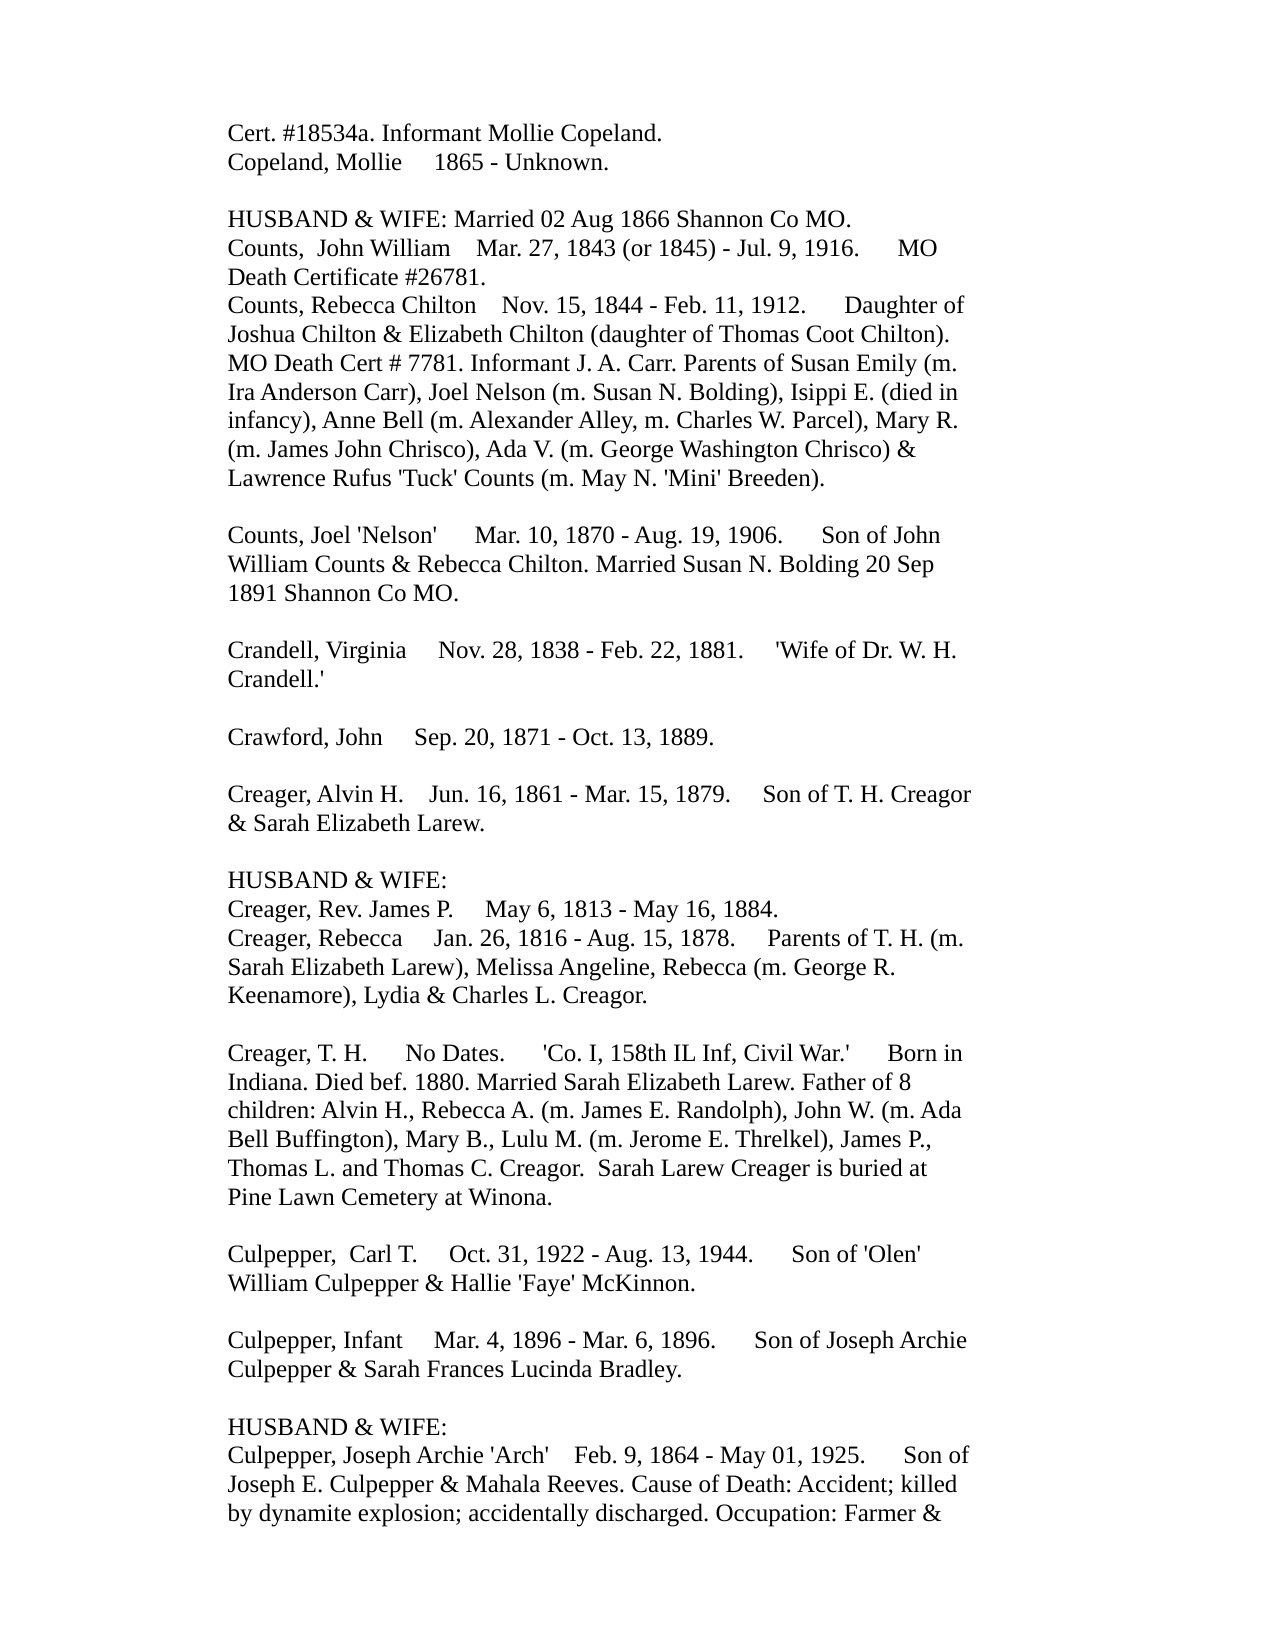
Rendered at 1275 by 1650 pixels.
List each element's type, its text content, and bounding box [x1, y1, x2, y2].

text Creager, Alvin H. Jun. 16, 1861 - Mar. 15, 1879. Son of T. H. Creagor & Sarah Elizabeth Larew. [227, 779, 973, 837]
text Creager, Rebecca Jan. 26, 1816 - Aug. 15, 1878. Parents of T. H. (m. Sarah Elizabeth Larew), Melissa Angeline, Rebecca (m. George R. Keenamore), Lydia & Charles L. Creagor. [227, 923, 973, 1009]
text Creager, Rev. James P. May 6, 1813 - May 16, 1884. [227, 894, 973, 923]
text Counts, John William Mar. 27, 1843 (or 1845) - Jul. 9, 1916. MO Death Certificate #26781. [227, 233, 973, 291]
text Cert. #18534a. Informant Mollie Copeland. [227, 118, 973, 147]
text Counts, Joel 'Nelson' Mar. 10, 1870 - Aug. 19, 1906. Son of John William Counts & Rebecca Chilton. Married Susan N. Bolding 20 Sep 1891 Shannon Co MO. [227, 521, 973, 607]
text Copeland, Mollie 1865 - Unknown. [227, 147, 973, 176]
text Crawford, John Sep. 20, 1871 - Oct. 13, 1889. [227, 722, 973, 751]
text HUSBAND & WIFE: [227, 866, 973, 894]
text Crandell, Virginia Nov. 28, 1838 - Feb. 22, 1881. 'Wife of Dr. W. H. Crandell.' [227, 636, 973, 693]
text Culpepper, Carl T. Oct. 31, 1922 - Aug. 13, 1944. Son of 'Olen' William Culpepper & Hallie 'Faye' McKinnon. [227, 1239, 973, 1297]
text HUSBAND & WIFE: [227, 1412, 973, 1441]
text Counts, Rebecca Chilton Nov. 15, 1844 - Feb. 11, 1912. Daughter of Joshua Chilton & Elizabeth Chilton (daughter of Thomas Coot Chilton). MO Death Cert # 7781. Informant J. A. Carr. Parents of Susan Emily (m. Ira Anderson Carr), Joel Nelson (m. Susan N. Bolding), Isippi E. (died in infancy), Anne Bell (m. Alexander Alley, m. Charles W. Parcel), Mary R. (m. James John Chrisco), Ada V. (m. George Washington Chrisco) & Lawrence Rufus 'Tuck' Counts (m. May N. 'Mini' Breeden). [227, 291, 973, 492]
text HUSBAND & WIFE: Married 02 Aug 1866 Shannon Co MO. [227, 204, 973, 233]
text Culpepper, Joseph Archie 'Arch' Feb. 9, 1864 - May 01, 1925. Son of Joseph E. Culpepper & Mahala Reeves. Cause of Death: Accident; killed by dynamite explosion; accidentally discharged. Occupation: Farmer & [227, 1441, 973, 1527]
text Culpepper, Infant Mar. 4, 1896 - Mar. 6, 1896. Son of Joseph Archie Culpepper & Sarah Frances Lucinda Bradley. [227, 1326, 973, 1383]
text Creager, T. H. No Dates. 'Co. I, 158th IL Inf, Civil War.' Born in Indiana. Died bef. 1880. Married Sarah Elizabeth Larew. Father of 8 children: Alvin H., Rebecca A. (m. James E. Randolph), John W. (m. Ada Bell Buffington), Mary B., Lulu M. (m. Jerome E. Threlkel), James P., Thomas L. and Thomas C. Creagor. Sarah Larew Creager is buried at Pine Lawn Cemetery at Winona. [227, 1038, 973, 1211]
